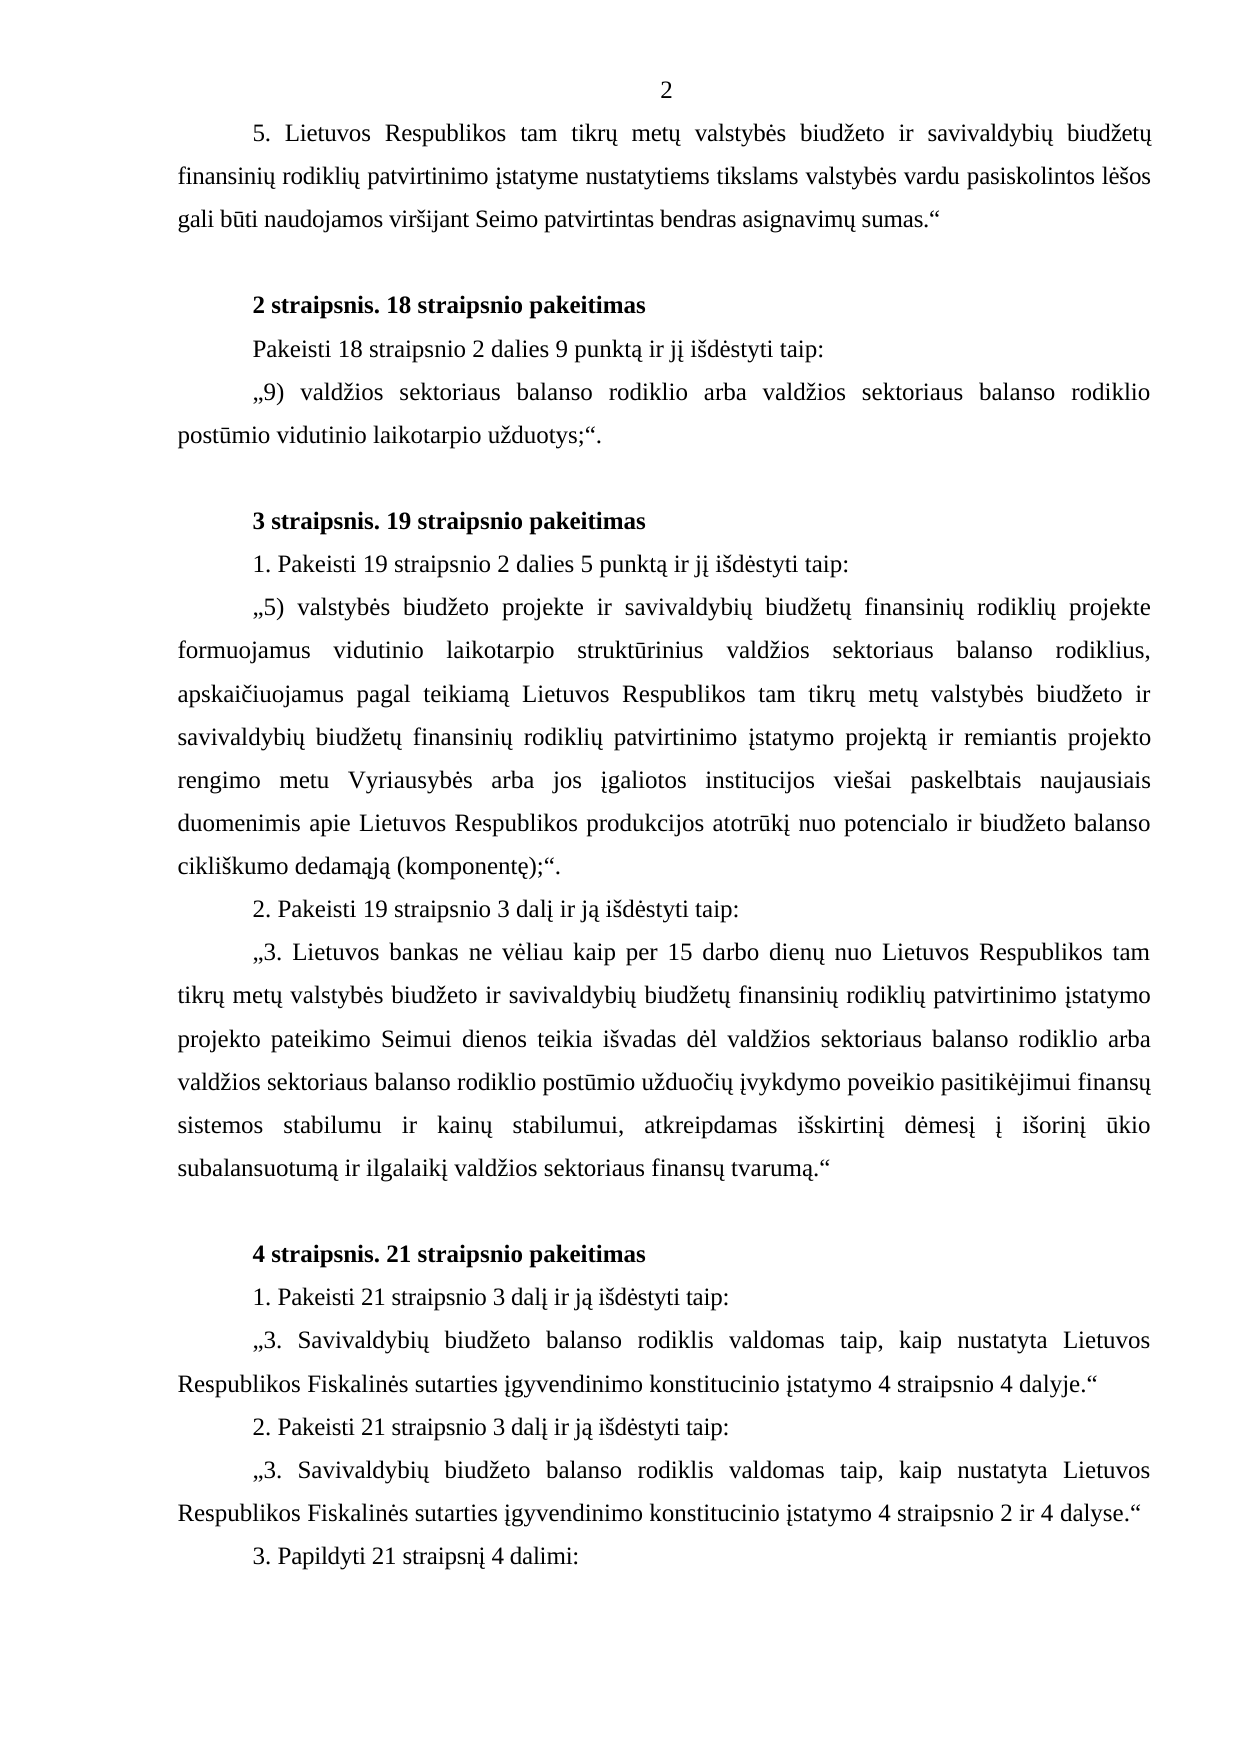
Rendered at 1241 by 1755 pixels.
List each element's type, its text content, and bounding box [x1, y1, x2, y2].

text Pakeisti 18 straipsnio 2 dalies 9 punktą ir jį išdėstyti taip: [177, 334, 1152, 362]
text „9) valdžios sektoriaus balanso rodiklio arba valdžios sektoriaus balanso rodiklio postūmio vidutinio laikotarpio užduotys;“. [177, 377, 1152, 449]
text 4 straipsnis. 21 straipsnio pakeitimas [177, 1239, 1152, 1268]
text „3. Savivaldybių biudžeto balanso rodiklis valdomas taip, kaip nustatyta Lietuvos Respublikos Fiskalinės sutarties įgyvendinimo konstitucinio įstatymo 4 straipsnio 4 dalyje.“ [177, 1326, 1152, 1397]
text „3. Lietuvos bankas ne vėliau kaip per 15 darbo dienų nuo Lietuvos Respublikos tam tikrų metų valstybės biudžeto ir savivaldybių biudžetų finansinių rodiklių patvirtinimo įstatymo projekto pateikimo Seimui dienos teikia išvadas dėl valdžios sektoriaus balanso rodiklio arba valdžios sektoriaus balanso rodiklio postūmio užduočių įvykdymo poveikio pasitikėjimui finansų sistemos stabilumu ir kainų stabilumui, atkreipdamas išskirtinį dėmesį į išorinį ūkio subalansuotumą ir ilgalaikį valdžios sektoriaus finansų tvarumą.“ [177, 937, 1152, 1182]
text 2 straipsnis. 18 straipsnio pakeitimas [177, 291, 1152, 319]
text 1. Pakeisti 19 straipsnio 2 dalies 5 punktą ir jį išdėstyti taip: [177, 549, 1152, 578]
text „5) valstybės biudžeto projekte ir savivaldybių biudžetų finansinių rodiklių projekte formuojamus vidutinio laikotarpio struktūrinius valdžios sektoriaus balanso rodiklius, apskaičiuojamus pagal teikiamą Lietuvos Respublikos tam tikrų metų valstybės biudžeto ir savivaldybių biudžetų finansinių rodiklių patvirtinimo įstatymo projektą ir remiantis projekto rengimo metu Vyriausybės arba jos įgaliotos institucijos viešai paskelbtais naujausiais duomenimis apie Lietuvos Respublikos produkcijos atotrūkį nuo potencialo ir biudžeto balanso cikliškumo dedamąją (komponentę);“. [177, 592, 1152, 880]
text 2. Pakeisti 19 straipsnio 3 dalį ir ją išdėstyti taip: [177, 894, 1152, 923]
text 2. Pakeisti 21 straipsnio 3 dalį ir ją išdėstyti taip: [177, 1412, 1152, 1441]
text „3. Savivaldybių biudžeto balanso rodiklis valdomas taip, kaip nustatyta Lietuvos Respublikos Fiskalinės sutarties įgyvendinimo konstitucinio įstatymo 4 straipsnio 2 ir 4 dalyse.“ [177, 1455, 1152, 1527]
text 5. Lietuvos Respublikos tam tikrų metų valstybės biudžeto ir savivaldybių biudžetų finansinių rodiklių patvirtinimo įstatyme nustatytiems tikslams valstybės vardu pasiskolintos lėšos gali būti naudojamos viršijant Seimo patvirtintas bendras asignavimų sumas.“ [177, 118, 1152, 233]
text 3. Papildyti 21 straipsnį 4 dalimi: [177, 1541, 1152, 1570]
text 3 straipsnis. 19 straipsnio pakeitimas [177, 506, 1152, 535]
text 1. Pakeisti 21 straipsnio 3 dalį ir ją išdėstyti taip: [177, 1282, 1152, 1311]
